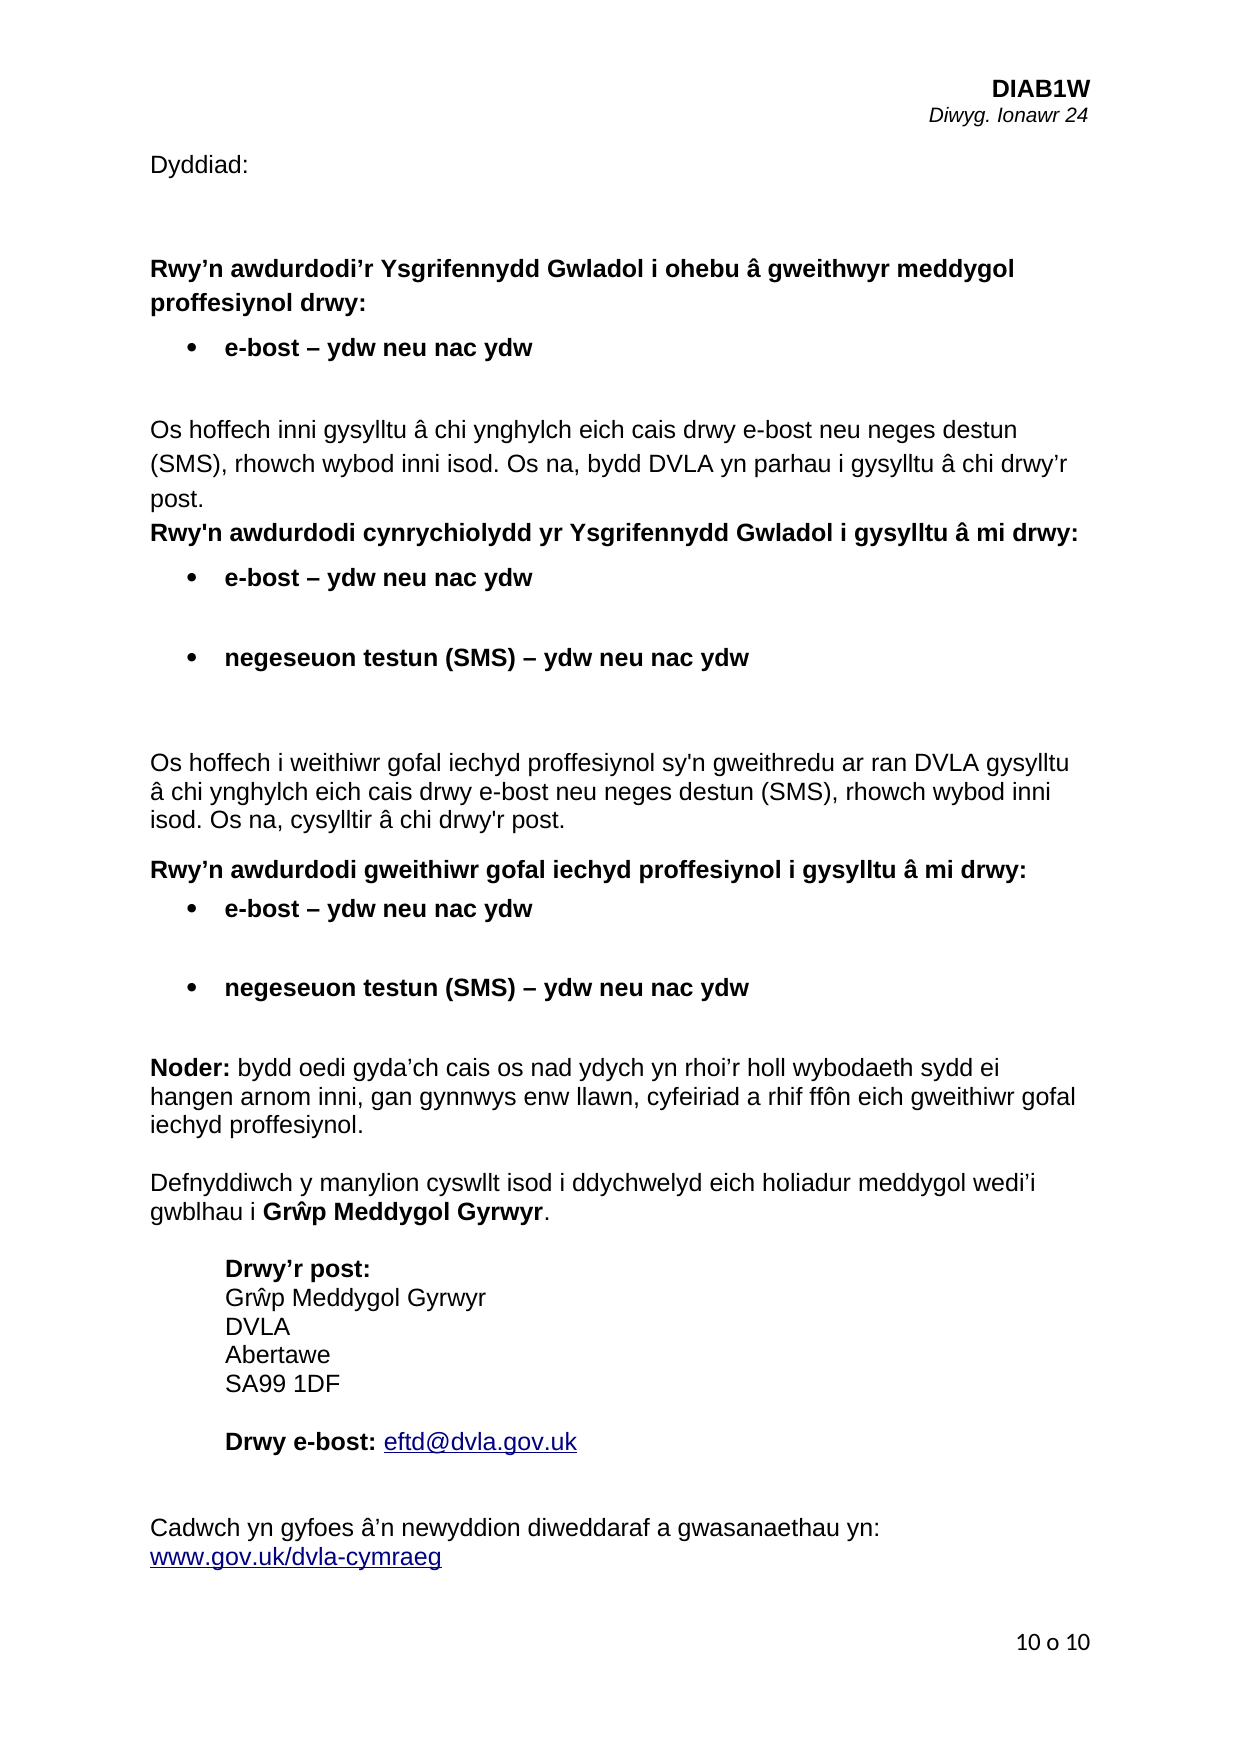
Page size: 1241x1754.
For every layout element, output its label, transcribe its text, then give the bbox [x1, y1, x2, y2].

text Abertawe [225, 1340, 1090, 1369]
text Os hoffech inni gysylltu â chi ynghylch eich cais drwy e-bost neu neges destun (SMS), rhowch wybod inni isod. Os na, bydd DVLA yn parhau i gysylltu â chi drwy’r post. [150, 415, 1090, 513]
list e-bost – ydw neu nac ydw [187, 894, 1090, 923]
list e-bost – ydw neu nac ydw [187, 333, 1090, 362]
text SA99 1DF [225, 1369, 1090, 1398]
text Dyddiad: [150, 151, 1090, 179]
text Rwy’n awdurdodi’r Ysgrifennydd Gwladol i ohebu â gweithwyr meddygol proffesiynol drwy: [150, 254, 1090, 317]
text Defnyddiwch y manylion cyswllt isod i ddychwelyd eich holiadur meddygol wedi’i gwblhau i Grŵp Meddygol Gyrwyr. [150, 1168, 1090, 1225]
list negeseuon testun (SMS) – ydw neu nac ydw [187, 973, 1090, 1002]
text Noder: bydd oedi gyda’ch cais os nad ydych yn rhoi’r holl wybodaeth sydd ei hangen arnom inni, gan gynnwys enw llawn, cyfeiriad a rhif ffôn eich gweithiwr gofal iechyd proffesiynol. [150, 1053, 1090, 1139]
text Cadwch yn gyfoes â’n newyddion diweddaraf a gwasanaethau yn: [150, 1513, 1090, 1542]
text Grŵp Meddygol Gyrwyr [225, 1283, 1090, 1312]
list negeseuon testun (SMS) – ydw neu nac ydw [187, 643, 1090, 672]
list e-bost – ydw neu nac ydw [187, 563, 1090, 592]
text Drwy’r post: [225, 1254, 1090, 1283]
text Rwy’n awdurdodi gweithiwr gofal iechyd proffesiynol i gysylltu â mi drwy: [150, 855, 1090, 883]
text www.gov.uk/dvla-cymraeg [150, 1542, 1090, 1570]
text Drwy e-bost: eftd@dvla.gov.uk [225, 1427, 1090, 1455]
text Os hoffech i weithiwr gofal iechyd proffesiynol sy'n gweithredu ar ran DVLA gysylltu â chi ynghylch eich cais drwy e-bost neu neges destun (SMS), rhowch wybod inni isod. Os na, cysylltir â chi drwy'r post. [150, 748, 1090, 834]
text DVLA [225, 1312, 1090, 1340]
text Rwy'n awdurdodi cynrychiolydd yr Ysgrifennydd Gwladol i gysylltu â mi drwy: [150, 518, 1090, 547]
